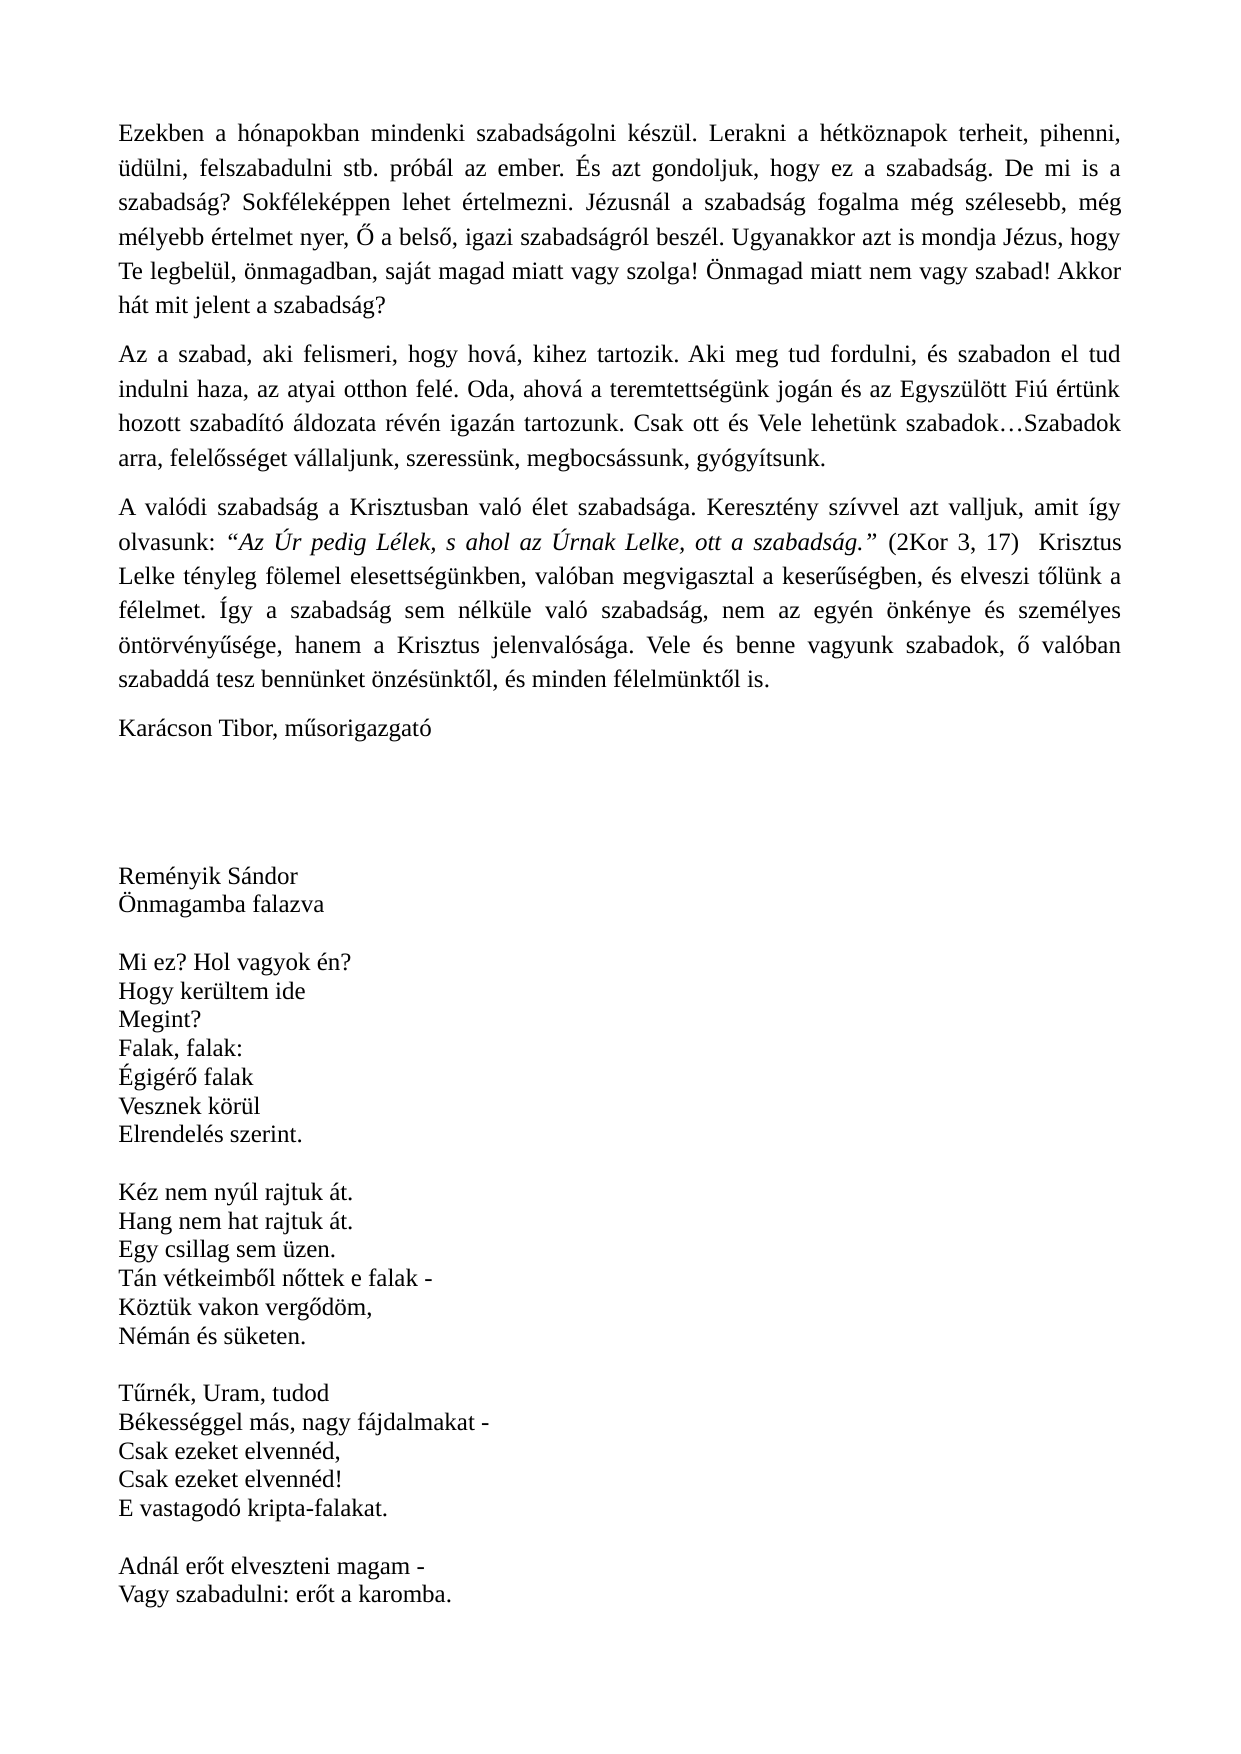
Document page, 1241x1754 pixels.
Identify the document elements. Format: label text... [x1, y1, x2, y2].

text Karácson Tibor, műsorigazgató [118, 713, 1122, 742]
text A valódi szabadság a Krisztusban való élet szabadsága. Keresztény szívvel azt valljuk, amit így olvasunk: “Az Úr pedig Lélek, s ahol az Úrnak Lelke, ott a szabadság.” (2Kor 3, 17) Krisztus Lelke tényleg fölemel elesettségünkben, valóban megvigasztal a keserűségben, és elveszi tőlünk a félelmet. Így a szabadság sem nélküle való szabadság, nem az egyén önkénye és személyes öntörvényűsége, hanem a Krisztus jelenvalósága. Vele és benne vagyunk szabadok, ő valóban szabaddá tesz bennünket önzésünktől, és minden félelmünktől is. [118, 492, 1122, 693]
text Ezekben a hónapokban mindenki szabadságolni készül. Lerakni a hétköznapok terheit, pihenni, üdülni, felszabadulni stb. próbál az ember. És azt gondoljuk, hogy ez a szabadság. De mi is a szabadság? Sokféleképpen lehet értelmezni. Jézusnál a szabadság fogalma még szélesebb, még mélyebb értelmet nyer, Ő a belső, igazi szabadságról beszél. Ugyanakkor azt is mondja Jézus, hogy Te legbelül, önmagadban, saját magad miatt vagy szolga! Önmagad miatt nem vagy szabad! Akkor hát mit jelent a szabadság? [118, 118, 1122, 319]
text Reményik Sándor Önmagamba falazva Mi ez? Hol vagyok én? Hogy kerültem ide Megint? Falak, falak: Égigérő falak Vesznek körül Elrendelés szerint. Kéz nem nyúl rajtuk át. Hang nem hat rajtuk át. Egy csillag sem üzen. Tán vétkeimből nőttek e falak - Köztük vakon vergődöm, Némán és süketen. Tűrnék, Uram, tudod Békességgel más, nagy fájdalmakat - Csak ezeket elvennéd, Csak ezeket elvennéd! E vastagodó kripta-falakat. Adnál erőt elveszteni magam - Vagy szabadulni: erőt a karomba. [118, 861, 1122, 1608]
text Az a szabad, aki felismeri, hogy hová, kihez tartozik. Aki meg tud fordulni, és szabadon el tud indulni haza, az atyai otthon felé. Oda, ahová a teremtettségünk jogán és az Egyszülött Fiú értünk hozott szabadító áldozata révén igazán tartozunk. Csak ott és Vele lehetünk szabadok…Szabadok arra, felelősséget vállaljunk, szeressünk, megbocsássunk, gyógyítsunk. [118, 339, 1122, 472]
